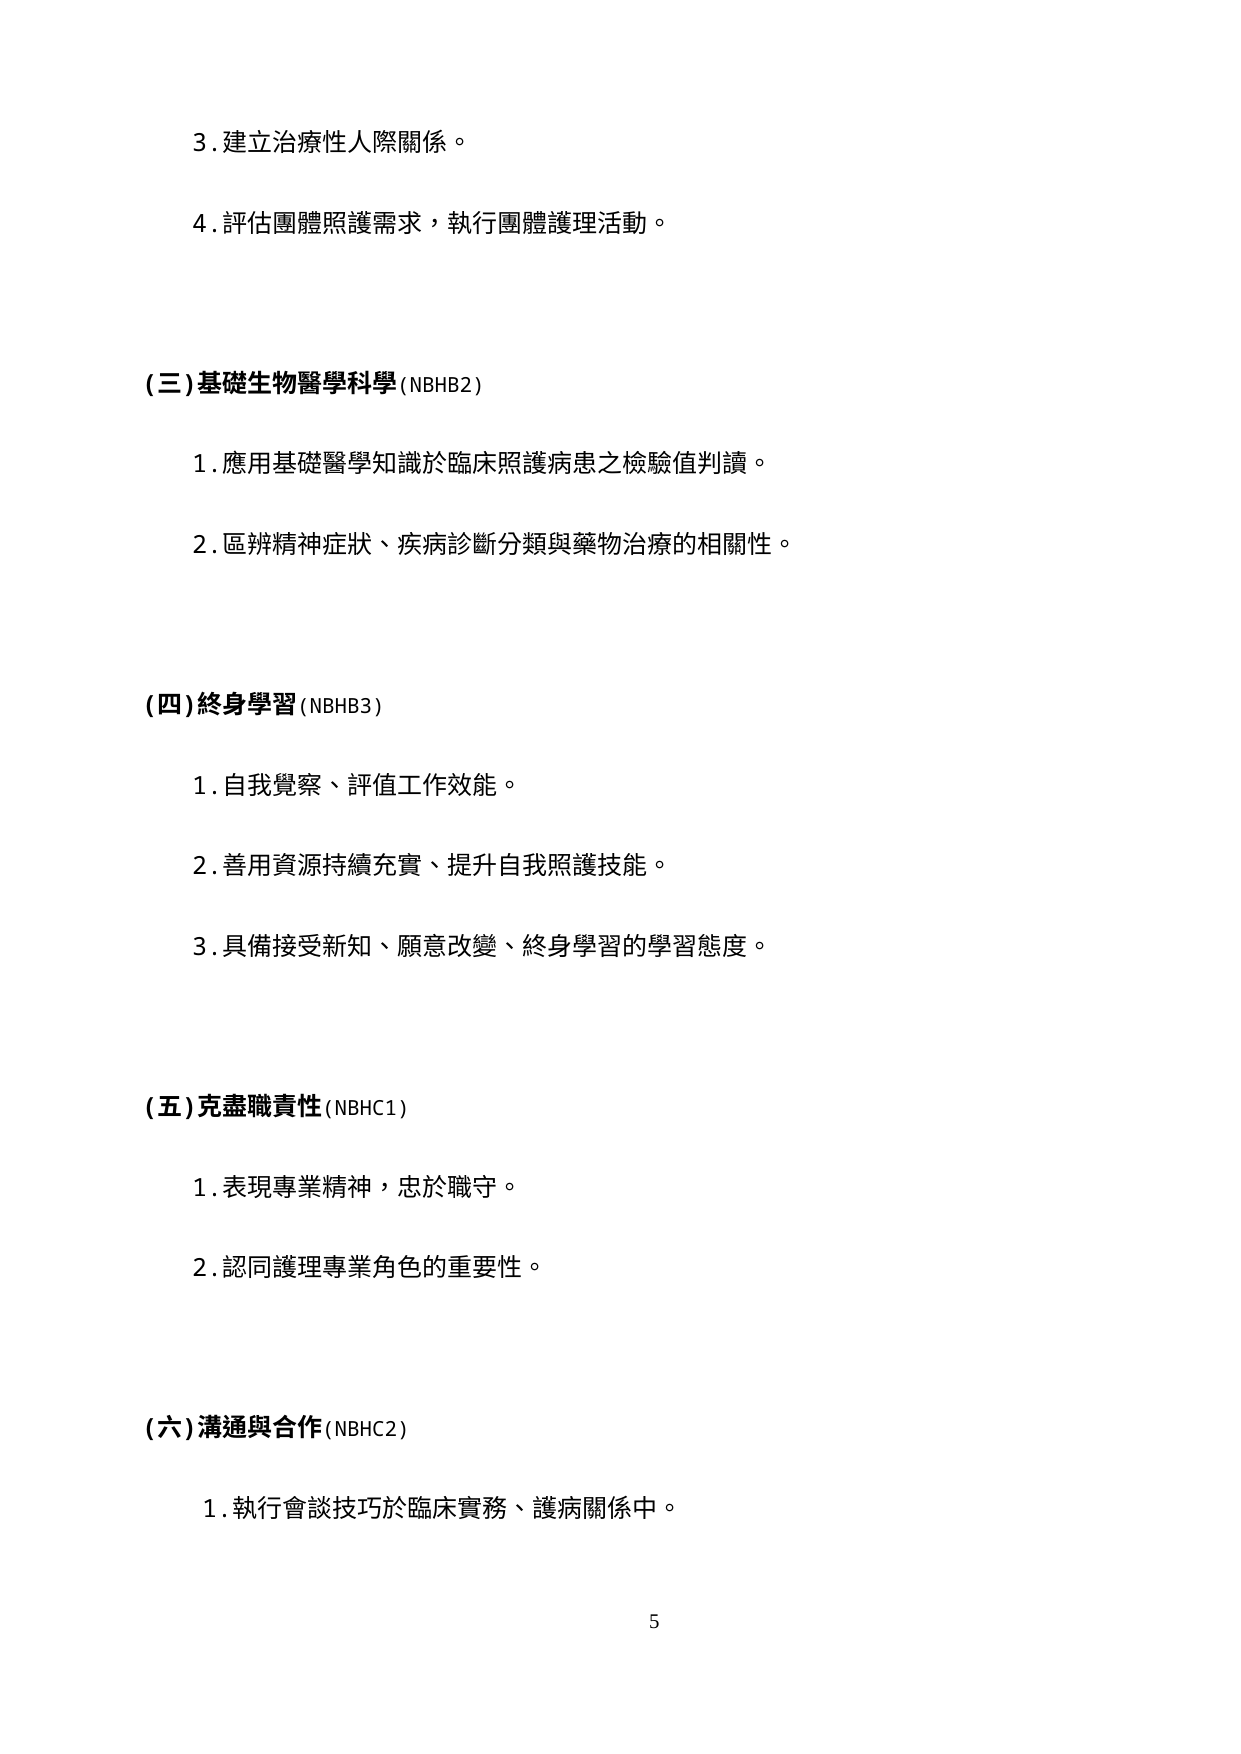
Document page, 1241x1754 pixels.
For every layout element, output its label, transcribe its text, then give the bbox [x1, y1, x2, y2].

text 1.自我覺察、評值工作效能。 [142, 742, 1167, 804]
text (三)基礎生物醫學科學(NBHB2) [142, 339, 1167, 402]
text 2.認同護理專業角色的重要性。 [142, 1224, 1167, 1287]
text 3.建立治療性人際關係。 [142, 99, 1167, 161]
text 2.善用資源持續充實、提升自我照護技能。 [142, 822, 1167, 885]
text 1.應用基礎醫學知識於臨床照護病患之檢驗值判讀。 [142, 420, 1167, 483]
text 1.執行會談技巧於臨床實務、護病關係中。 [142, 1465, 1167, 1527]
text 2.區辨精神症狀、疾病診斷分類與藥物治療的相關性。 [192, 501, 1167, 563]
text (六)溝通與合作(NBHC2) [142, 1384, 1167, 1447]
text (四)終身學習(NBHB3) [142, 661, 1167, 723]
text 3.具備接受新知、願意改變、終身學習的學習態度。 [142, 903, 1167, 965]
text 1.表現專業精神，忠於職守。 [142, 1143, 1167, 1206]
text 4.評估團體照護需求，執行團體護理活動。 [142, 179, 1167, 242]
text (五)克盡職責性(NBHC1) [142, 1063, 1167, 1125]
